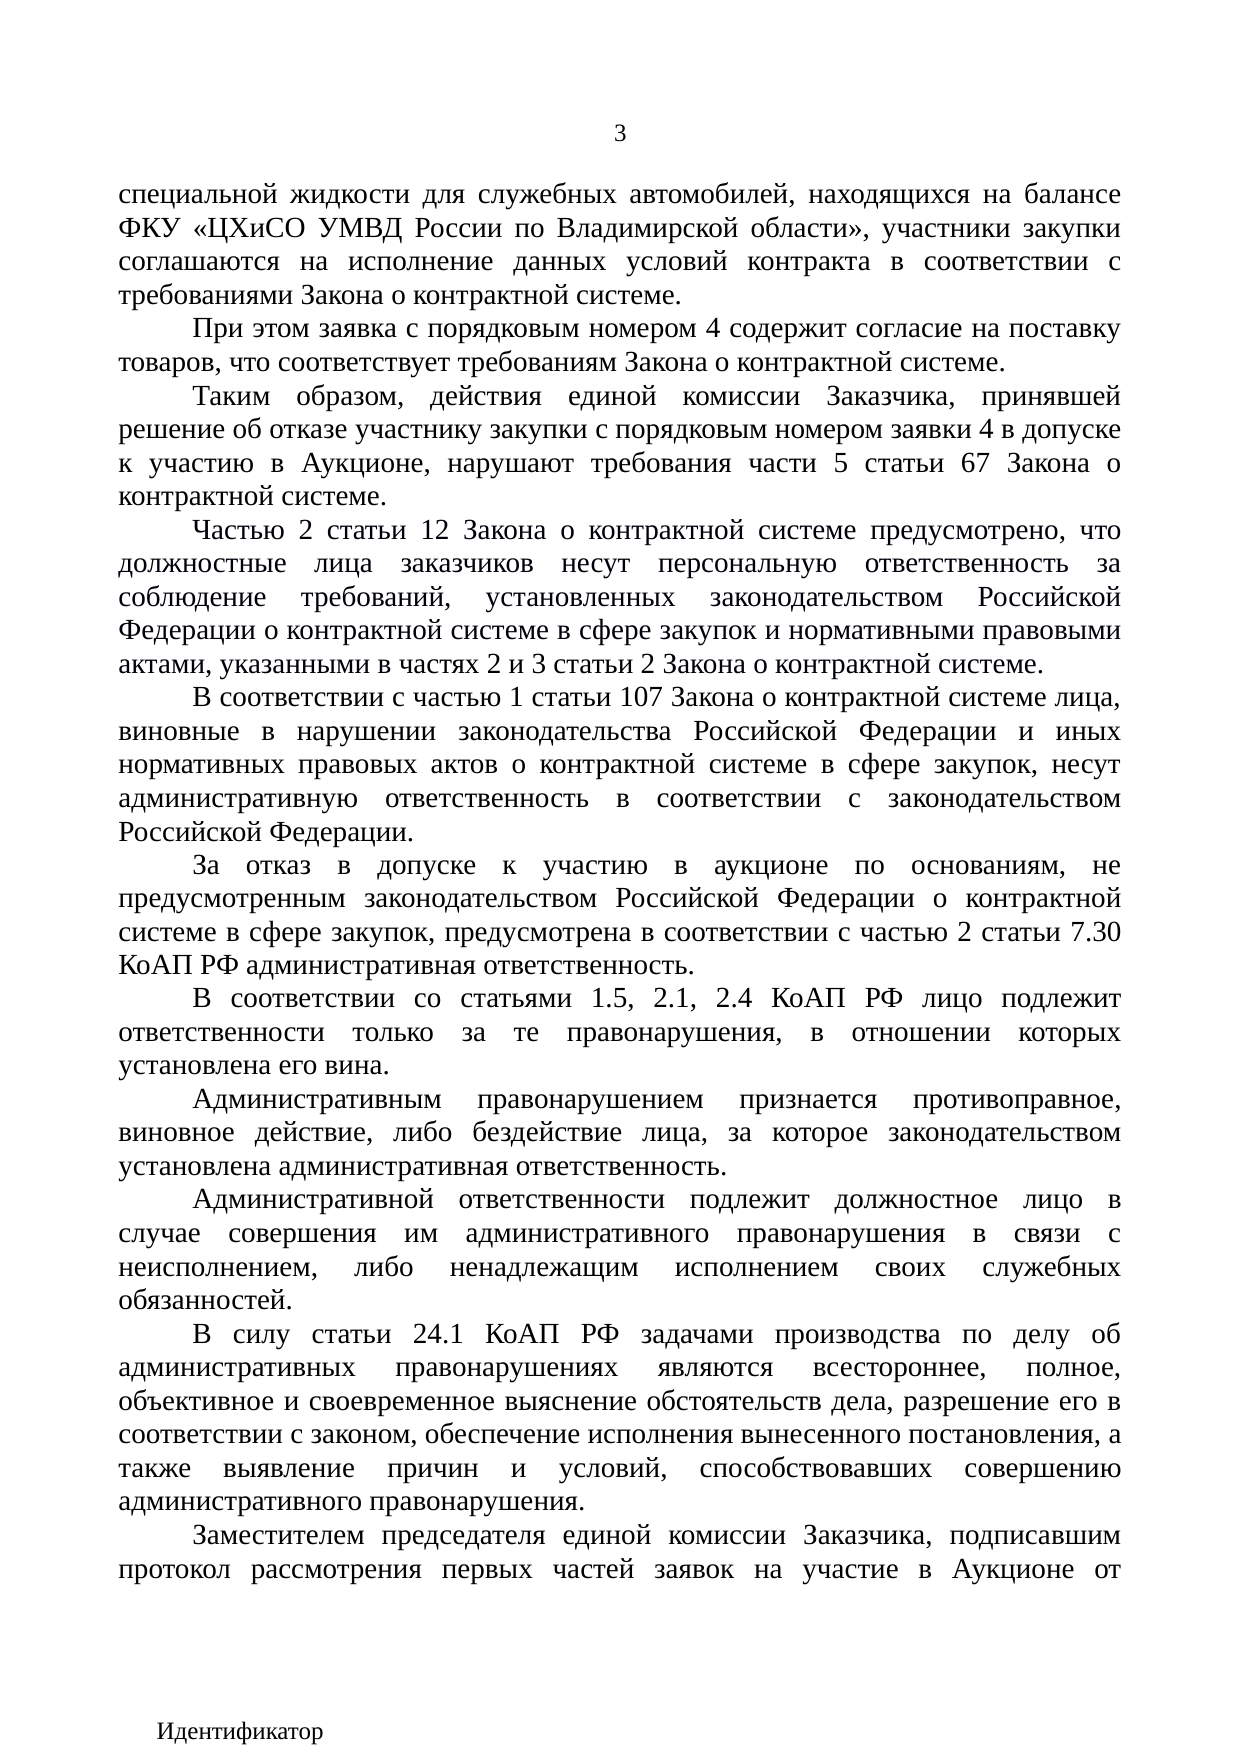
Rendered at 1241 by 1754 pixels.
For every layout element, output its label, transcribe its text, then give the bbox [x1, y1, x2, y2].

text Таким образом, действия единой комиссии Заказчика, принявшей решение об отказе участнику закупки с порядковым номером заявки 4 в допуске к участию в Аукционе, нарушают требования части 5 статьи 67 Закона о контрактной системе. [118, 378, 1122, 512]
text За отказ в допуске к участию в аукционе по основаниям, не предусмотренным законодательством Российской Федерации о контрактной системе в сфере закупок, предусмотрена в соответствии с частью 2 статьи 7.30 КоАП РФ административная ответственность. [118, 847, 1122, 980]
text специальной жидкости для служебных автомобилей, находящихся на балансе ФКУ «ЦХиСО УМВД России по Владимирской области», участники закупки соглашаются на исполнение данных условий контракта в соответствии с требованиями Закона о контрактной системе. [118, 176, 1122, 311]
text Административным правонарушением признается противоправное, виновное действие, либо бездействие лица, за которое законодательством установлена административная ответственность. [118, 1081, 1122, 1182]
text Заместителем председателя единой комиссии Заказчика, подписавшим протокол рассмотрения первых частей заявок на участие в Аукционе от [118, 1517, 1122, 1585]
text В силу статьи 24.1 КоАП РФ задачами производства по делу об административных правонарушениях являются всестороннее, полное, объективное и своевременное выяснение обстоятельств дела, разрешение его в соответствии с законом, обеспечение исполнения вынесенного постановления, а также выявление причин и условий, способствовавших совершению административного правонарушения. [118, 1316, 1122, 1517]
text Частью 2 статьи 12 Закона о контрактной системе предусмотрено, что должностные лица заказчиков несут персональную ответственность за соблюдение требований, установленных законодательством Российской Федерации о контрактной системе в сфере закупок и нормативными правовыми актами, указанными в частях 2 и 3 статьи 2 Закона о контрактной системе. [118, 512, 1122, 679]
text В соответствии со статьями 1.5, 2.1, 2.4 КоАП РФ лицо подлежит ответственности только за те правонарушения, в отношении которых установлена его вина. [118, 980, 1122, 1081]
text В соответствии с частью 1 статьи 107 Закона о контрактной системе лица, виновные в нарушении законодательства Российской Федерации и иных нормативных правовых актов о контрактной системе в сфере закупок, несут административную ответственность в соответствии с законодательством Российской Федерации. [118, 679, 1122, 847]
text Административной ответственности подлежит должностное лицо в случае совершения им административного правонарушения в связи с неисполнением, либо ненадлежащим исполнением своих служебных обязанностей. [118, 1182, 1122, 1316]
text При этом заявка с порядковым номером 4 содержит согласие на поставку товаров, что соответствует требованиям Закона о контрактной системе. [118, 311, 1122, 378]
